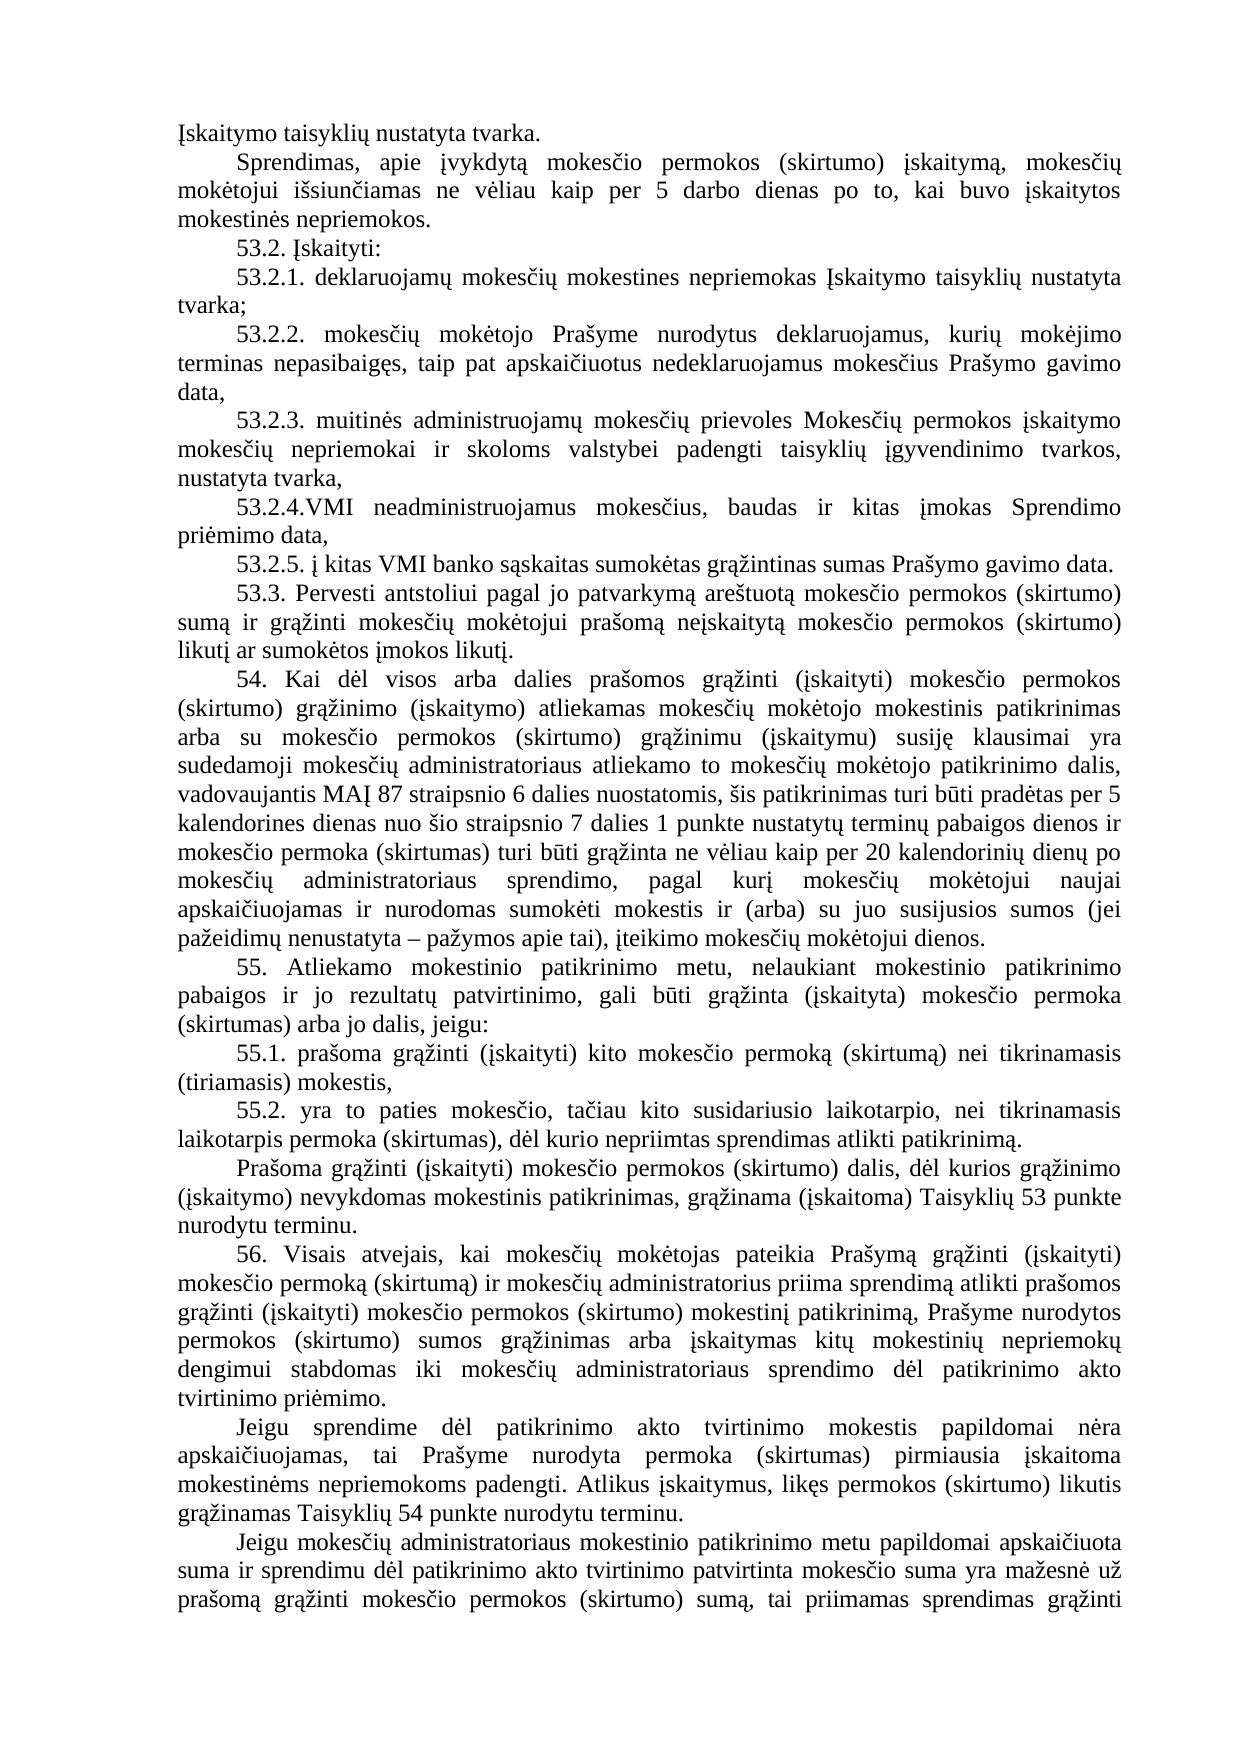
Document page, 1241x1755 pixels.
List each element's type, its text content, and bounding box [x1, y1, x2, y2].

text 54. Kai dėl visos arba dalies prašomos grąžinti (įskaityti) mokesčio permokos (skirtumo) grąžinimo (įskaitymo) atliekamas mokesčių mokėtojo mokestinis patikrinimas arba su mokesčio permokos (skirtumo) grąžinimu (įskaitymu) susiję klausimai yra sudedamoji mokesčių administratoriaus atliekamo to mokesčių mokėtojo patikrinimo dalis, vadovaujantis MAĮ 87 straipsnio 6 dalies nuostatomis, šis patikrinimas turi būti pradėtas per 5 kalendorines dienas nuo šio straipsnio 7 dalies 1 punkte nustatytų terminų pabaigos dienos ir mokesčio permoka (skirtumas) turi būti grąžinta ne vėliau kaip per 20 kalendorinių dienų po mokesčių administratoriaus sprendimo, pagal kurį mokesčių mokėtojui naujai apskaičiuojamas ir nurodomas sumokėti mokestis ir (arba) su juo susijusios sumos (jei pažeidimų nenustatyta – pažymos apie tai), įteikimo mokesčių mokėtojui dienos. [177, 664, 1122, 952]
text 53.2.4.VMI neadministruojamus mokesčius, baudas ir kitas įmokas Sprendimo priėmimo data, [177, 492, 1122, 549]
text 53.2.1. deklaruojamų mokesčių mokestines nepriemokas Įskaitymo taisyklių nustatyta tvarka; [177, 262, 1122, 319]
text 53.3. Pervesti antstoliui pagal jo patvarkymą areštuotą mokesčio permokos (skirtumo) sumą ir grąžinti mokesčių mokėtojui prašomą neįskaitytą mokesčio permokos (skirtumo) likutį ar sumokėtos įmokos likutį. [177, 578, 1122, 664]
text 56. Visais atvejais, kai mokesčių mokėtojas pateikia Prašymą grąžinti (įskaityti) mokesčio permoką (skirtumą) ir mokesčių administratorius priima sprendimą atlikti prašomos grąžinti (įskaityti) mokesčio permokos (skirtumo) mokestinį patikrinimą, Prašyme nurodytos permokos (skirtumo) sumos grąžinimas arba įskaitymas kitų mokestinių nepriemokų dengimui stabdomas iki mokesčių administratoriaus sprendimo dėl patikrinimo akto tvirtinimo priėmimo. [177, 1239, 1122, 1412]
text Jeigu mokesčių administratoriaus mokestinio patikrinimo metu papildomai apskaičiuota suma ir sprendimu dėl patikrinimo akto tvirtinimo patvirtinta mokesčio suma yra mažesnė už prašomą grąžinti mokesčio permokos (skirtumo) sumą, tai priimamas sprendimas grąžinti [177, 1527, 1122, 1613]
text 53.2. Įskaityti: [177, 233, 1122, 262]
text Sprendimas, apie įvykdytą mokesčio permokos (skirtumo) įskaitymą, mokesčių mokėtojui išsiunčiamas ne vėliau kaip per 5 darbo dienas po to, kai buvo įskaitytos mokestinės nepriemokos. [177, 147, 1122, 233]
text 55.1. prašoma grąžinti (įskaityti) kito mokesčio permoką (skirtumą) nei tikrinamasis (tiriamasis) mokestis, [177, 1038, 1122, 1096]
text 53.2.5. į kitas VMI banko sąskaitas sumokėtas grąžintinas sumas Prašymo gavimo data. [177, 549, 1122, 578]
text Prašoma grąžinti (įskaityti) mokesčio permokos (skirtumo) dalis, dėl kurios grąžinimo (įskaitymo) nevykdomas mokestinis patikrinimas, grąžinama (įskaitoma) Taisyklių 53 punkte nurodytu terminu. [177, 1153, 1122, 1239]
text 55. Atliekamo mokestinio patikrinimo metu, nelaukiant mokestinio patikrinimo pabaigos ir jo rezultatų patvirtinimo, gali būti grąžinta (įskaityta) mokesčio permoka (skirtumas) arba jo dalis, jeigu: [177, 952, 1122, 1038]
text Jeigu sprendime dėl patikrinimo akto tvirtinimo mokestis papildomai nėra apskaičiuojamas, tai Prašyme nurodyta permoka (skirtumas) pirmiausia įskaitoma mokestinėms nepriemokoms padengti. Atlikus įskaitymus, likęs permokos (skirtumo) likutis grąžinamas Taisyklių 54 punkte nurodytu terminu. [177, 1412, 1122, 1527]
text 55.2. yra to paties mokesčio, tačiau kito susidariusio laikotarpio, nei tikrinamasis laikotarpis permoka (skirtumas), dėl kurio nepriimtas sprendimas atlikti patikrinimą. [177, 1096, 1122, 1153]
text Įskaitymo taisyklių nustatyta tvarka. [177, 118, 1122, 147]
text 53.2.2. mokesčių mokėtojo Prašyme nurodytus deklaruojamus, kurių mokėjimo terminas nepasibaigęs, taip pat apskaičiuotus nedeklaruojamus mokesčius Prašymo gavimo data, [177, 319, 1122, 406]
text 53.2.3. muitinės administruojamų mokesčių prievoles Mokesčių permokos įskaitymo mokesčių nepriemokai ir skoloms valstybei padengti taisyklių įgyvendinimo tvarkos, nustatyta tvarka, [177, 406, 1122, 492]
